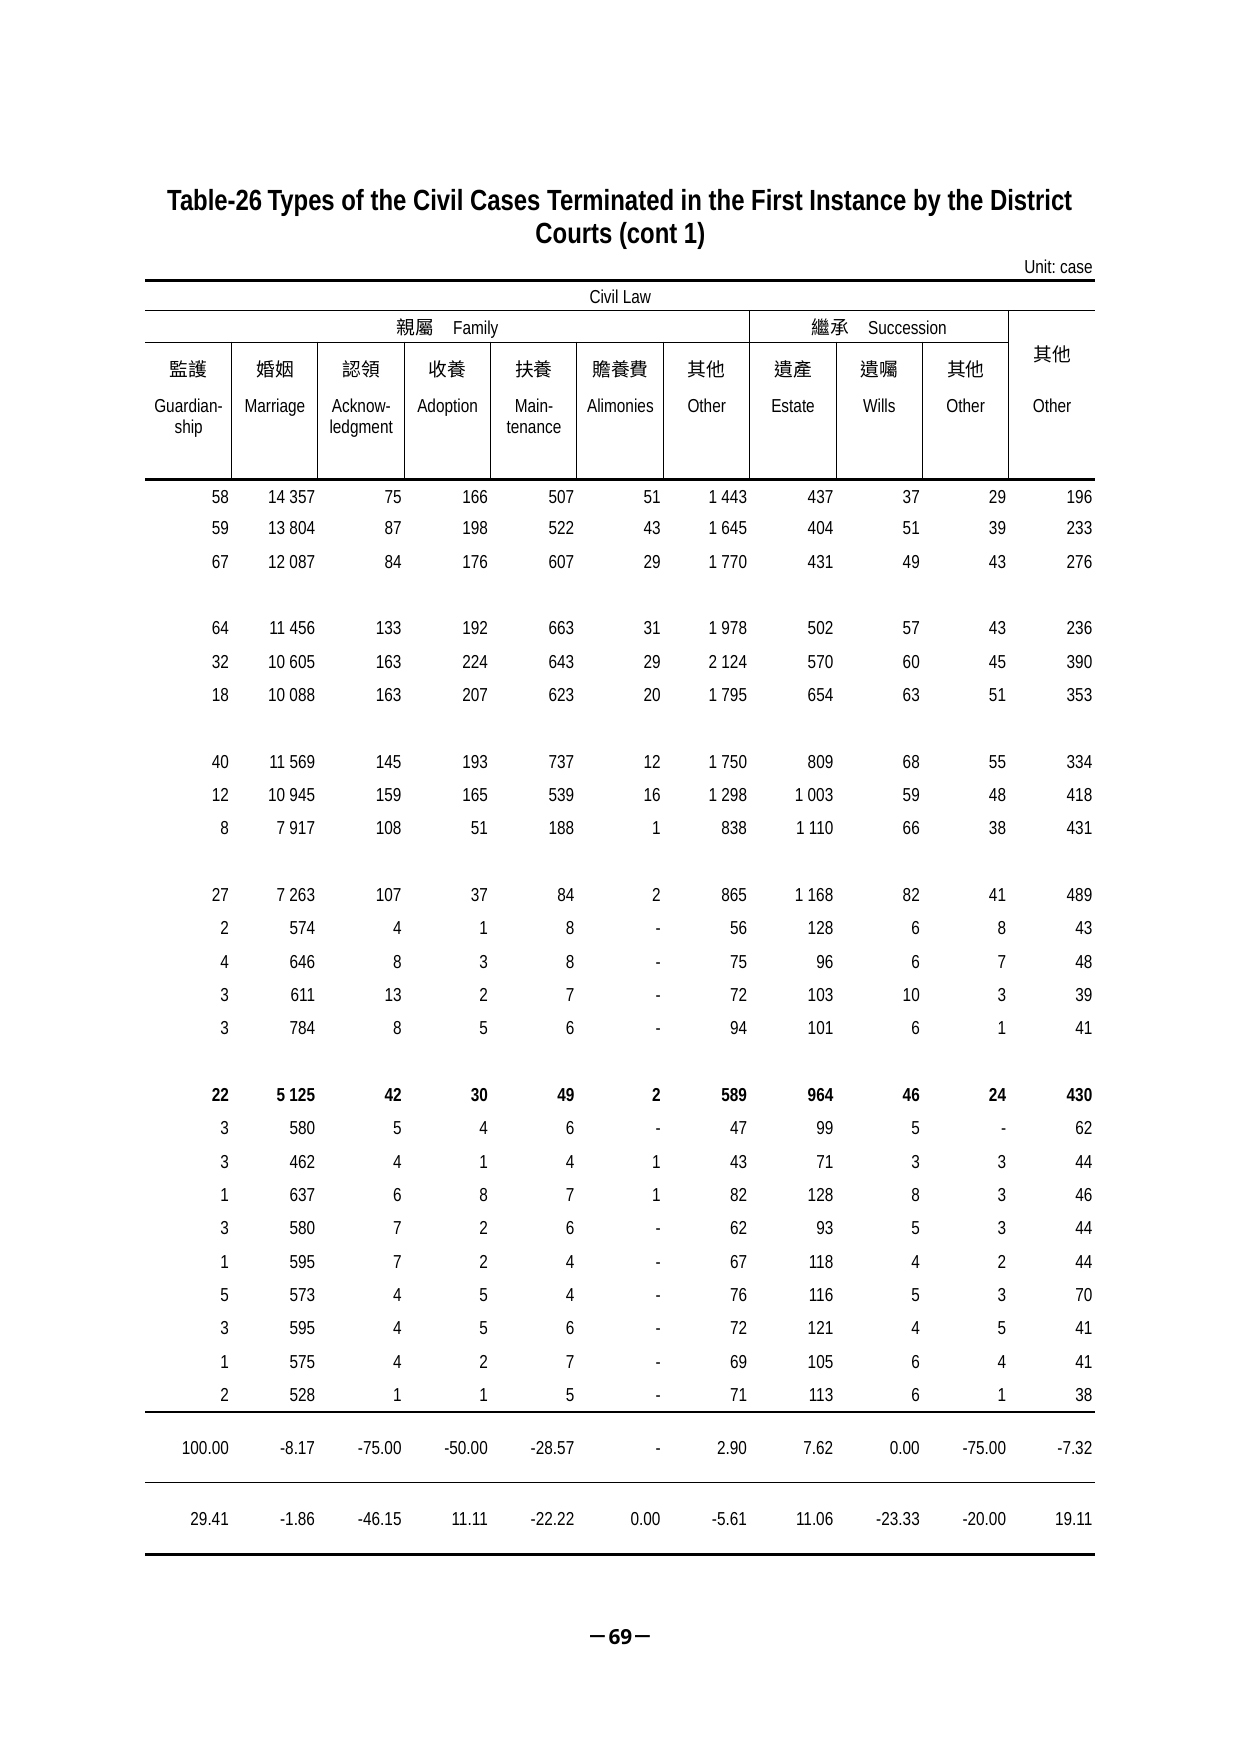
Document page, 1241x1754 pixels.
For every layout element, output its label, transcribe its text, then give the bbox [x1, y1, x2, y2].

table_cell [663, 1045, 749, 1078]
table_cell 67 [145, 545, 231, 578]
table_cell [145, 845, 231, 878]
table_cell [145, 1045, 231, 1078]
table_cell 58 [145, 481, 231, 511]
table_cell 7.62 [750, 1413, 836, 1482]
table_cell 128 [750, 911, 836, 945]
table_cell 43 [577, 511, 663, 545]
table_cell - [577, 978, 663, 1011]
table_cell 8 [318, 945, 404, 978]
table_cell 93 [750, 1211, 836, 1245]
table_cell 1 [577, 1145, 663, 1178]
table_cell Other [923, 395, 1008, 478]
table_cell 118 [750, 1245, 836, 1278]
table_cell 20 [577, 678, 663, 711]
table_cell 193 [404, 745, 491, 778]
table_cell 1 [145, 1345, 231, 1378]
table_cell 94 [663, 1011, 749, 1045]
table_cell 40 [145, 745, 231, 778]
table_cell 96 [750, 945, 836, 978]
table_cell 18 [145, 678, 231, 711]
table_cell 418 [1009, 778, 1095, 811]
table_cell [922, 845, 1009, 878]
table_cell - [577, 945, 663, 978]
table_cell 107 [318, 878, 404, 911]
table_cell [663, 711, 749, 745]
table_cell [1009, 578, 1095, 611]
table_cell 1 [922, 1011, 1009, 1045]
table_cell 528 [231, 1378, 318, 1411]
table_cell 108 [318, 811, 404, 845]
table_cell 37 [404, 878, 491, 911]
table_cell [491, 1045, 577, 1078]
table_cell 遺囑 [837, 343, 922, 395]
table_cell 8 [491, 911, 577, 945]
table_cell 3 [922, 978, 1009, 1011]
table_cell 48 [922, 778, 1009, 811]
table_cell 838 [663, 811, 749, 845]
table_cell Other [664, 395, 749, 478]
table_cell 8 [922, 911, 1009, 945]
table_cell 1 770 [663, 545, 749, 578]
table_cell [577, 711, 663, 745]
table_cell 1 [404, 1378, 491, 1411]
table_cell 認領 [318, 343, 404, 395]
table_cell 70 [1009, 1278, 1095, 1311]
table_cell 8 [404, 1178, 491, 1211]
table_cell 236 [1009, 611, 1095, 645]
table_cell 101 [750, 1011, 836, 1045]
table_cell 67 [663, 1245, 749, 1278]
table_cell 56 [663, 911, 749, 945]
table_cell 其他 [923, 343, 1008, 395]
table_cell 51 [836, 511, 922, 545]
table_cell 607 [491, 545, 577, 578]
table_cell 47 [663, 1111, 749, 1145]
table_cell 7 [922, 945, 1009, 978]
table_cell 84 [491, 878, 577, 911]
table_cell 1 298 [663, 778, 749, 811]
table_cell 39 [1009, 978, 1095, 1011]
table_cell -8.17 [231, 1413, 318, 1482]
table_cell 72 [663, 978, 749, 1011]
table_cell 10 605 [231, 645, 318, 678]
table_cell 31 [577, 611, 663, 645]
table_cell - [577, 1111, 663, 1145]
table_cell - [577, 1413, 663, 1482]
table_cell 12 [577, 745, 663, 778]
table_cell - [577, 1211, 663, 1245]
table_cell 6 [491, 1311, 577, 1345]
table_cell - [577, 1378, 663, 1411]
table_cell 2 [404, 978, 491, 1011]
table_cell [663, 578, 749, 611]
table_cell 539 [491, 778, 577, 811]
table_cell [750, 578, 836, 611]
table_cell 10 [836, 978, 922, 1011]
table_cell 4 [145, 945, 231, 978]
table_cell 4 [836, 1311, 922, 1345]
table_cell 收養 [405, 343, 490, 395]
table_cell 0.00 [577, 1483, 663, 1553]
table_cell [836, 711, 922, 745]
table_cell 14 357 [231, 481, 318, 511]
table_cell 103 [750, 978, 836, 1011]
table_cell 163 [318, 678, 404, 711]
table_cell 2 [145, 911, 231, 945]
table_cell - [577, 1245, 663, 1278]
table_cell Acknow- ledgment [318, 395, 404, 478]
table_cell 29 [577, 545, 663, 578]
table_cell 99 [750, 1111, 836, 1145]
table_cell 13 [318, 978, 404, 1011]
table_cell 224 [404, 645, 491, 678]
table_cell 49 [836, 545, 922, 578]
table_cell 404 [750, 511, 836, 545]
table_cell 198 [404, 511, 491, 545]
table_cell 507 [491, 481, 577, 511]
table_cell 22 [145, 1078, 231, 1111]
table_cell 3 [145, 1011, 231, 1045]
table_cell 64 [145, 611, 231, 645]
table_cell [1009, 1045, 1095, 1078]
table_cell 1 [577, 1178, 663, 1211]
table_cell 5 [404, 1278, 491, 1311]
table_cell 6 [836, 911, 922, 945]
table_cell 196 [1009, 481, 1095, 511]
table_cell 29 [577, 645, 663, 678]
table_cell 6 [836, 1378, 922, 1411]
table_cell [145, 578, 231, 611]
table_cell 4 [922, 1345, 1009, 1378]
table_cell -28.57 [491, 1413, 577, 1482]
table_cell [231, 711, 318, 745]
table_cell [318, 578, 404, 611]
table_cell 3 [404, 945, 491, 978]
table_cell [231, 845, 318, 878]
table_cell 3 [145, 978, 231, 1011]
table_cell 188 [491, 811, 577, 845]
table_cell [231, 578, 318, 611]
table_cell 19.11 [1009, 1483, 1095, 1553]
table_cell [836, 578, 922, 611]
table_cell Wills [837, 395, 922, 478]
table_cell 5 [318, 1111, 404, 1145]
table_cell 4 [318, 1145, 404, 1178]
table_cell Other [1009, 395, 1095, 478]
table_cell [318, 845, 404, 878]
table_cell 390 [1009, 645, 1095, 678]
table_cell 5 [836, 1278, 922, 1311]
table_cell 51 [577, 481, 663, 511]
table_cell [231, 1045, 318, 1078]
table_cell 654 [750, 678, 836, 711]
table_cell Estate [750, 395, 836, 478]
table_cell 5 [404, 1011, 491, 1045]
table_cell [577, 845, 663, 878]
table_cell 84 [318, 545, 404, 578]
table_cell 1 [577, 811, 663, 845]
table_cell 1 [404, 911, 491, 945]
table_cell 親屬 Family [145, 311, 749, 342]
table_cell 11 456 [231, 611, 318, 645]
table_cell 502 [750, 611, 836, 645]
table_cell [318, 711, 404, 745]
table_cell 38 [1009, 1378, 1095, 1411]
table_cell 7 [491, 1345, 577, 1378]
table_cell [922, 578, 1009, 611]
table_cell 1 003 [750, 778, 836, 811]
table_cell -75.00 [318, 1413, 404, 1482]
table_cell 29 [922, 481, 1009, 511]
table_cell 12 [145, 778, 231, 811]
table_cell 76 [663, 1278, 749, 1311]
table_cell 2 [404, 1245, 491, 1278]
table_cell 431 [1009, 811, 1095, 845]
table_cell 44 [1009, 1245, 1095, 1278]
table_cell [663, 845, 749, 878]
table_cell 43 [922, 611, 1009, 645]
table_cell 611 [231, 978, 318, 1011]
table_cell 71 [750, 1145, 836, 1178]
table_cell 165 [404, 778, 491, 811]
table_cell 462 [231, 1145, 318, 1178]
table_cell 128 [750, 1178, 836, 1211]
table_cell 1 645 [663, 511, 749, 545]
table_cell 43 [1009, 911, 1095, 945]
table_cell 41 [1009, 1311, 1095, 1345]
table_cell 5 [145, 1278, 231, 1311]
table_cell [1009, 845, 1095, 878]
table_cell 207 [404, 678, 491, 711]
table_cell 431 [750, 545, 836, 578]
table_cell - [922, 1111, 1009, 1145]
table_cell 2.90 [663, 1413, 749, 1482]
table_cell Main- tenance [491, 395, 576, 478]
table_cell 2 [922, 1245, 1009, 1278]
table_cell 637 [231, 1178, 318, 1211]
table_cell 623 [491, 678, 577, 711]
table_cell 87 [318, 511, 404, 545]
table_cell 6 [836, 1011, 922, 1045]
table_cell 489 [1009, 878, 1095, 911]
table_cell 1 [404, 1145, 491, 1178]
table_cell 737 [491, 745, 577, 778]
table_cell 10 945 [231, 778, 318, 811]
table_cell 133 [318, 611, 404, 645]
table_cell 29.41 [145, 1483, 231, 1553]
table_cell 575 [231, 1345, 318, 1378]
table_cell [145, 711, 231, 745]
table_cell [491, 578, 577, 611]
table_cell 353 [1009, 678, 1095, 711]
table_cell 30 [404, 1078, 491, 1111]
table_cell 1 [145, 1178, 231, 1211]
table_cell 11 569 [231, 745, 318, 778]
table_cell 5 125 [231, 1078, 318, 1111]
table_cell 574 [231, 911, 318, 945]
table_cell 233 [1009, 511, 1095, 545]
table_cell 其他 [664, 343, 749, 395]
table_cell 13 804 [231, 511, 318, 545]
table_cell 100.00 [145, 1413, 231, 1482]
table_cell 扶養 [491, 343, 576, 395]
table_cell 5 [491, 1378, 577, 1411]
table_cell 57 [836, 611, 922, 645]
table_cell 1 110 [750, 811, 836, 845]
table_cell 595 [231, 1245, 318, 1278]
table_cell 6 [318, 1178, 404, 1211]
table_cell 49 [491, 1078, 577, 1111]
table_cell 3 [922, 1178, 1009, 1211]
table_cell 8 [318, 1011, 404, 1045]
table_cell 63 [836, 678, 922, 711]
table_cell 643 [491, 645, 577, 678]
table_cell 8 [491, 945, 577, 978]
table_cell [577, 578, 663, 611]
table_cell 10 088 [231, 678, 318, 711]
table_cell -22.22 [491, 1483, 577, 1553]
table_cell [922, 711, 1009, 745]
table_cell 55 [922, 745, 1009, 778]
text Table-26 Types of the Civil Cases Terminated in the First Instance by the District Courts (cont 1) [148, 183, 1092, 250]
table_cell 46 [1009, 1178, 1095, 1211]
table_cell 3 [145, 1311, 231, 1345]
table_cell - [577, 1345, 663, 1378]
table_cell 68 [836, 745, 922, 778]
table_cell 59 [145, 511, 231, 545]
table_cell - [577, 1278, 663, 1311]
table_cell [836, 845, 922, 878]
table_cell 522 [491, 511, 577, 545]
table_cell 82 [663, 1178, 749, 1211]
table_cell 48 [1009, 945, 1095, 978]
table_cell 116 [750, 1278, 836, 1311]
table_cell 809 [750, 745, 836, 778]
table_cell 3 [145, 1145, 231, 1178]
table_cell 276 [1009, 545, 1095, 578]
table_cell 145 [318, 745, 404, 778]
table_cell 4 [836, 1245, 922, 1278]
table_cell 3 [836, 1145, 922, 1178]
table_cell 589 [663, 1078, 749, 1111]
table_cell - [577, 911, 663, 945]
table_cell -23.33 [836, 1483, 922, 1553]
table_cell 41 [1009, 1345, 1095, 1378]
table_cell 1 168 [750, 878, 836, 911]
table_cell 1 795 [663, 678, 749, 711]
table_cell Marriage [232, 395, 317, 478]
table_cell [404, 711, 491, 745]
table_cell [750, 845, 836, 878]
table_cell 46 [836, 1078, 922, 1111]
table_cell 24 [922, 1078, 1009, 1111]
table_cell Adoption [405, 395, 490, 478]
table_cell 38 [922, 811, 1009, 845]
table_cell 4 [318, 1345, 404, 1378]
table_cell 580 [231, 1111, 318, 1145]
table_cell 105 [750, 1345, 836, 1378]
table_cell 159 [318, 778, 404, 811]
table_cell Alimonies [577, 395, 663, 478]
table_cell 11.11 [404, 1483, 491, 1553]
table_cell 176 [404, 545, 491, 578]
table_cell 2 [404, 1211, 491, 1245]
table_cell 2 124 [663, 645, 749, 678]
table_cell 7 [491, 978, 577, 1011]
table_cell 75 [663, 945, 749, 978]
table_cell 437 [750, 481, 836, 511]
table_cell 2 [404, 1345, 491, 1378]
table_cell Guardian- ship [145, 395, 231, 478]
table_cell 遺產 [750, 343, 836, 395]
table_cell -75.00 [922, 1413, 1009, 1482]
table_cell 964 [750, 1078, 836, 1111]
table_cell 3 [145, 1111, 231, 1145]
table_cell 60 [836, 645, 922, 678]
table_cell 4 [318, 1311, 404, 1345]
table_cell 45 [922, 645, 1009, 678]
table_cell 66 [836, 811, 922, 845]
table_cell [318, 1045, 404, 1078]
table_cell 1 [145, 1245, 231, 1278]
table_cell 4 [491, 1245, 577, 1278]
table_cell 75 [318, 481, 404, 511]
table_cell 27 [145, 878, 231, 911]
table_cell 43 [922, 545, 1009, 578]
table_cell 580 [231, 1211, 318, 1245]
table_cell 11.06 [750, 1483, 836, 1553]
table_cell 其他 [1009, 311, 1095, 395]
table_cell 4 [491, 1145, 577, 1178]
table_cell 1 [922, 1378, 1009, 1411]
table_header Civil Law [145, 282, 1095, 310]
table_cell 41 [1009, 1011, 1095, 1045]
table_cell 3 [922, 1278, 1009, 1311]
table_cell 42 [318, 1078, 404, 1111]
table_cell 72 [663, 1311, 749, 1345]
table_cell 3 [922, 1145, 1009, 1178]
table_cell 6 [491, 1211, 577, 1245]
table_cell 7 917 [231, 811, 318, 845]
table_cell 5 [922, 1311, 1009, 1345]
table_cell 1 [318, 1378, 404, 1411]
table_cell 1 750 [663, 745, 749, 778]
table_cell 113 [750, 1378, 836, 1411]
table_cell 3 [145, 1211, 231, 1245]
table_cell 4 [318, 911, 404, 945]
table_cell 2 [145, 1378, 231, 1411]
table_cell 8 [145, 811, 231, 845]
table_cell 121 [750, 1311, 836, 1345]
table_cell 繼承 Succession [750, 311, 1008, 342]
table_cell 41 [922, 878, 1009, 911]
table_cell 0.00 [836, 1413, 922, 1482]
table_cell 16 [577, 778, 663, 811]
table_cell 69 [663, 1345, 749, 1378]
table_cell 7 [318, 1245, 404, 1278]
table_cell 51 [404, 811, 491, 845]
table_cell 6 [491, 1011, 577, 1045]
table_cell -1.86 [231, 1483, 318, 1553]
table_cell 監護 [145, 343, 231, 395]
table_cell 2 [577, 1078, 663, 1111]
table_cell [836, 1045, 922, 1078]
table_cell 71 [663, 1378, 749, 1411]
table_cell 8 [836, 1178, 922, 1211]
table_cell 39 [922, 511, 1009, 545]
table_cell 3 [922, 1211, 1009, 1245]
table_cell 663 [491, 611, 577, 645]
table_cell 1 443 [663, 481, 749, 511]
table_cell -5.61 [663, 1483, 749, 1553]
table_cell 44 [1009, 1211, 1095, 1245]
table_cell [922, 1045, 1009, 1078]
table_cell 82 [836, 878, 922, 911]
table_cell 334 [1009, 745, 1095, 778]
table_cell 62 [663, 1211, 749, 1245]
table_cell 62 [1009, 1111, 1095, 1145]
table_cell 44 [1009, 1145, 1095, 1178]
table_cell -7.32 [1009, 1413, 1095, 1482]
table_cell 婚姻 [232, 343, 317, 395]
table_cell 4 [318, 1278, 404, 1311]
table_cell [404, 845, 491, 878]
table_cell 6 [836, 1345, 922, 1378]
table_cell 646 [231, 945, 318, 978]
table_cell 59 [836, 778, 922, 811]
table_cell 192 [404, 611, 491, 645]
table_cell 5 [836, 1111, 922, 1145]
table_cell 166 [404, 481, 491, 511]
table_cell [491, 711, 577, 745]
table_cell -46.15 [318, 1483, 404, 1553]
table_cell 6 [836, 945, 922, 978]
table_cell 37 [836, 481, 922, 511]
table_cell 贍養費 [577, 343, 663, 395]
table_cell 43 [663, 1145, 749, 1178]
table_cell 430 [1009, 1078, 1095, 1111]
table_cell 4 [491, 1278, 577, 1311]
table_cell 1 978 [663, 611, 749, 645]
table_cell 32 [145, 645, 231, 678]
table_cell 163 [318, 645, 404, 678]
table_cell 6 [491, 1111, 577, 1145]
table_cell [404, 1045, 491, 1078]
table_cell 784 [231, 1011, 318, 1045]
table_cell [750, 1045, 836, 1078]
table_cell 5 [404, 1311, 491, 1345]
table_cell [750, 711, 836, 745]
table_cell 865 [663, 878, 749, 911]
table_cell 51 [922, 678, 1009, 711]
table_cell - [577, 1011, 663, 1045]
text Unit: case [148, 250, 1092, 279]
table_cell -20.00 [922, 1483, 1009, 1553]
table_cell 12 087 [231, 545, 318, 578]
table_cell [1009, 711, 1095, 745]
table_cell 4 [404, 1111, 491, 1145]
table_cell 7 263 [231, 878, 318, 911]
table_cell [577, 1045, 663, 1078]
table_cell 573 [231, 1278, 318, 1311]
table_cell 5 [836, 1211, 922, 1245]
table_cell 595 [231, 1311, 318, 1345]
table_cell 7 [491, 1178, 577, 1211]
table_cell [404, 578, 491, 611]
table_cell 570 [750, 645, 836, 678]
table_cell -50.00 [404, 1413, 491, 1482]
table_cell [491, 845, 577, 878]
table_cell - [577, 1311, 663, 1345]
table_cell 7 [318, 1211, 404, 1245]
table_cell 2 [577, 878, 663, 911]
